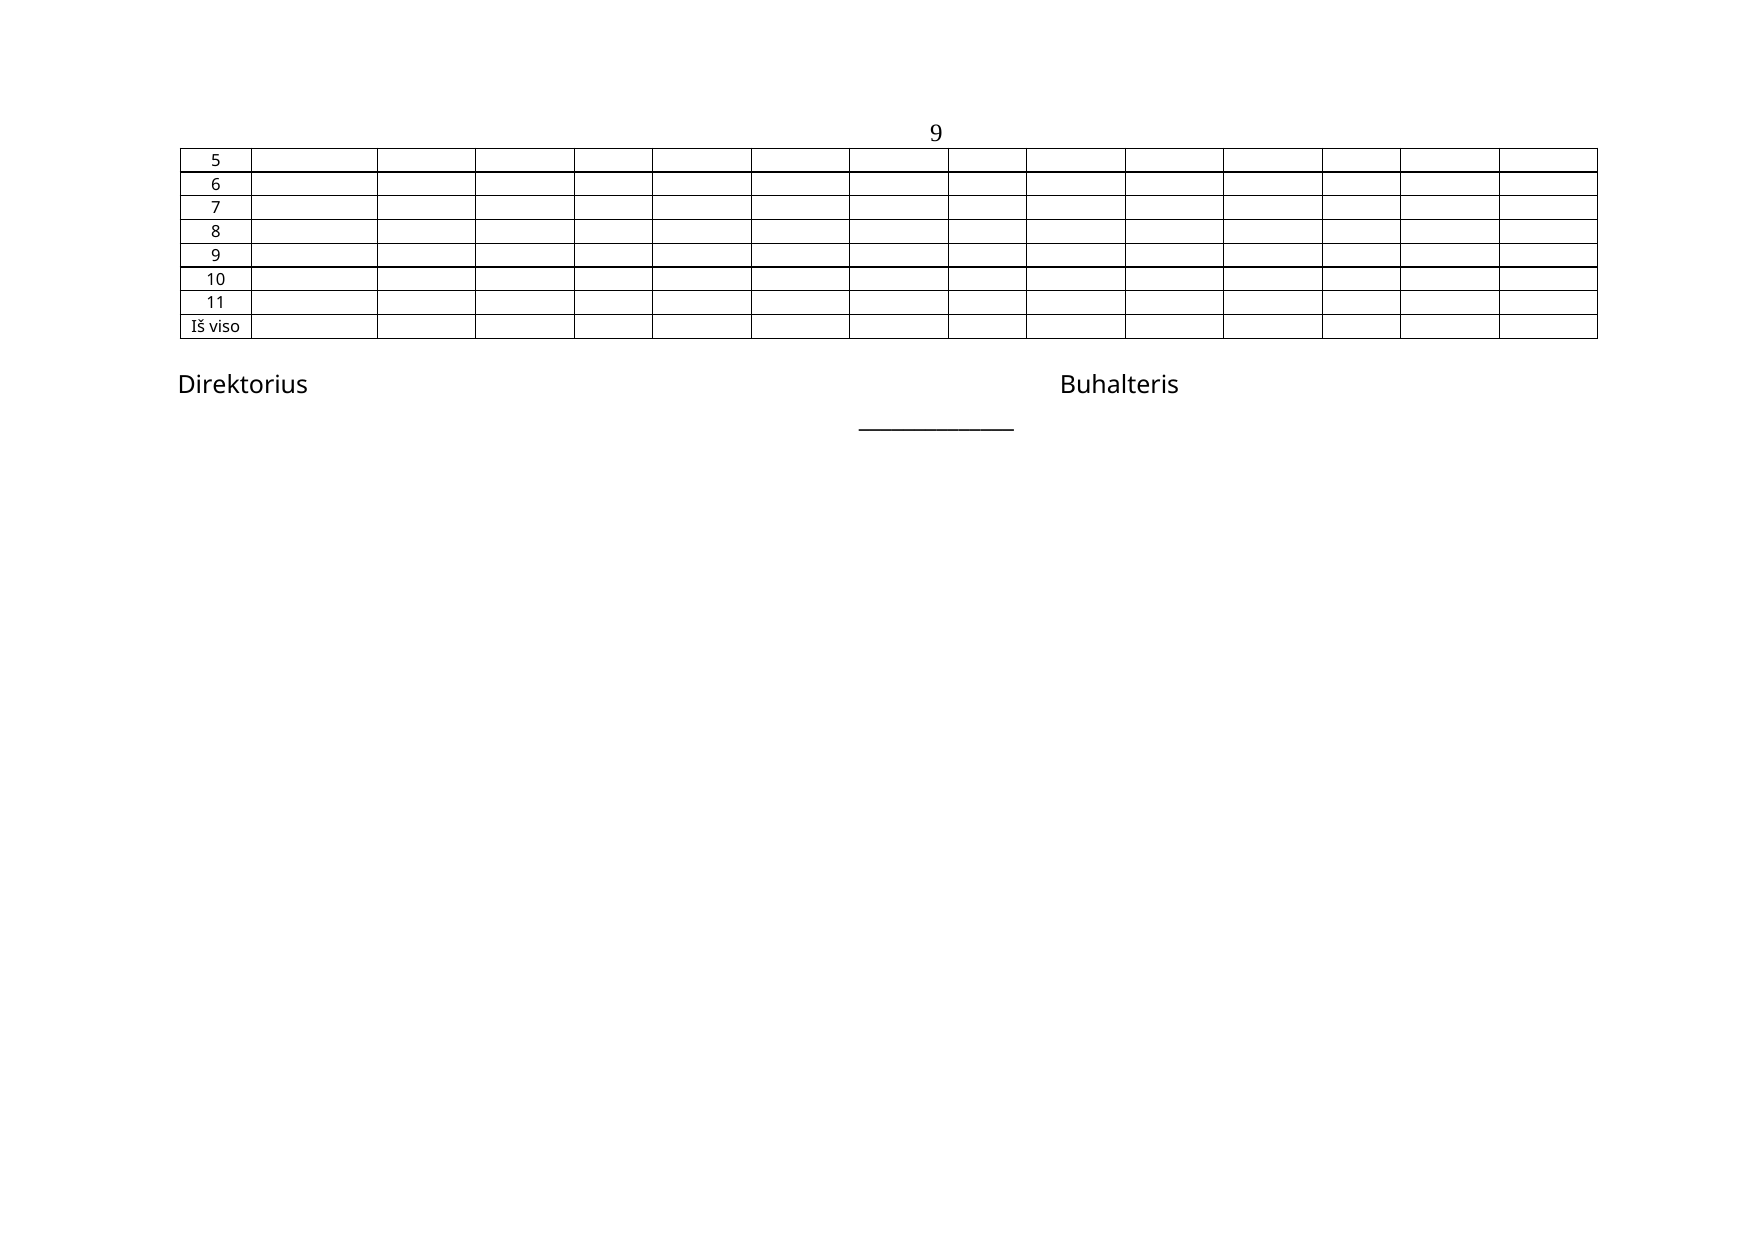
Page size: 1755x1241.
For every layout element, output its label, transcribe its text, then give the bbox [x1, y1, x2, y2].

table_cell [1027, 291, 1125, 314]
table_cell [653, 173, 751, 195]
table_cell [1323, 291, 1400, 314]
table_cell [1500, 220, 1597, 243]
table_cell 5 [181, 149, 251, 171]
table_cell [476, 244, 574, 266]
table_cell [1027, 149, 1125, 171]
table_cell Iš viso [181, 315, 251, 338]
table_cell [378, 268, 475, 290]
table_cell [1126, 149, 1223, 171]
table_cell [850, 196, 948, 219]
table_cell [1500, 268, 1597, 290]
table_cell [575, 220, 652, 243]
table_cell [252, 149, 377, 171]
table_cell [949, 268, 1026, 290]
table_cell [1126, 268, 1223, 290]
table_cell [653, 315, 751, 338]
table_cell [1323, 244, 1400, 266]
table_cell [1500, 244, 1597, 266]
table_cell [378, 173, 475, 195]
table_cell [850, 268, 948, 290]
table_cell [850, 291, 948, 314]
table_cell [752, 149, 849, 171]
table_cell [752, 244, 849, 266]
table_cell [1027, 173, 1125, 195]
table_cell [949, 196, 1026, 219]
table_cell [1323, 268, 1400, 290]
table_cell [1323, 220, 1400, 243]
table_cell [476, 291, 574, 314]
table_cell [949, 173, 1026, 195]
table_cell [752, 220, 849, 243]
table_cell 11 [181, 291, 251, 314]
table_cell [252, 244, 377, 266]
table_cell [378, 196, 475, 219]
table_cell [850, 149, 948, 171]
table_cell [1224, 149, 1322, 171]
table_cell [575, 196, 652, 219]
table_cell [476, 149, 574, 171]
table_cell [575, 173, 652, 195]
table_cell 9 [181, 244, 251, 266]
table_cell [752, 315, 849, 338]
table_cell [1224, 220, 1322, 243]
table_cell [653, 244, 751, 266]
table_cell [575, 315, 652, 338]
table_cell [1323, 315, 1400, 338]
table_cell [1224, 244, 1322, 266]
table_cell [1323, 173, 1400, 195]
table_cell [850, 244, 948, 266]
table_cell [1224, 268, 1322, 290]
table_cell [1126, 315, 1223, 338]
table_cell [1401, 220, 1499, 243]
table_cell [1401, 196, 1499, 219]
table_cell [1401, 268, 1499, 290]
table_cell [575, 244, 652, 266]
table_cell [1500, 291, 1597, 314]
table_cell [1500, 315, 1597, 338]
table_cell [1323, 196, 1400, 219]
table_cell [252, 196, 377, 219]
table_cell [1126, 244, 1223, 266]
table_cell [752, 268, 849, 290]
table_cell [850, 173, 948, 195]
table_cell [378, 149, 475, 171]
table_cell [476, 315, 574, 338]
table_cell [1323, 149, 1400, 171]
table_cell [575, 149, 652, 171]
table_cell [850, 220, 948, 243]
table_cell [653, 220, 751, 243]
table_cell [252, 220, 377, 243]
table_cell [1224, 173, 1322, 195]
table_cell [378, 220, 475, 243]
table_cell [1224, 291, 1322, 314]
table_cell [1500, 173, 1597, 195]
table_cell [1401, 244, 1499, 266]
table_cell [476, 268, 574, 290]
table_cell [575, 291, 652, 314]
table_cell [378, 315, 475, 338]
table_cell [575, 268, 652, 290]
table_cell [1027, 244, 1125, 266]
table_cell [1027, 196, 1125, 219]
table_cell [949, 315, 1026, 338]
table_cell [1401, 315, 1499, 338]
table_cell [378, 291, 475, 314]
table_cell [252, 291, 377, 314]
table_cell [1401, 291, 1499, 314]
table_cell [252, 268, 377, 290]
text ______________ [177, 401, 1695, 435]
table_cell [1401, 149, 1499, 171]
table_cell [653, 196, 751, 219]
table_cell [476, 196, 574, 219]
table_cell [1401, 173, 1499, 195]
table_cell [1126, 173, 1223, 195]
table_cell [949, 291, 1026, 314]
table_cell [850, 315, 948, 338]
table_cell [378, 244, 475, 266]
table_cell [476, 173, 574, 195]
table_cell [752, 173, 849, 195]
table_cell [1126, 220, 1223, 243]
table_cell [1224, 315, 1322, 338]
table_cell [1126, 196, 1223, 219]
table_cell [653, 149, 751, 171]
table_cell [1027, 268, 1125, 290]
table_cell [1224, 196, 1322, 219]
table_cell [1500, 149, 1597, 171]
table_cell [949, 220, 1026, 243]
table_cell [1027, 315, 1125, 338]
table_cell [252, 173, 377, 195]
table_cell [752, 291, 849, 314]
table_cell 10 [181, 268, 251, 290]
table_cell [653, 291, 751, 314]
table_cell [1500, 196, 1597, 219]
table_cell 7 [181, 196, 251, 219]
table_cell [653, 268, 751, 290]
table_cell [949, 244, 1026, 266]
table_cell [949, 149, 1026, 171]
table_cell [476, 220, 574, 243]
table_cell [752, 196, 849, 219]
text Direktorius Buhalteris [177, 367, 1695, 401]
table_cell [1126, 291, 1223, 314]
table_cell [252, 315, 377, 338]
table_cell 8 [181, 220, 251, 243]
table_cell [1027, 220, 1125, 243]
table_cell 6 [181, 173, 251, 195]
